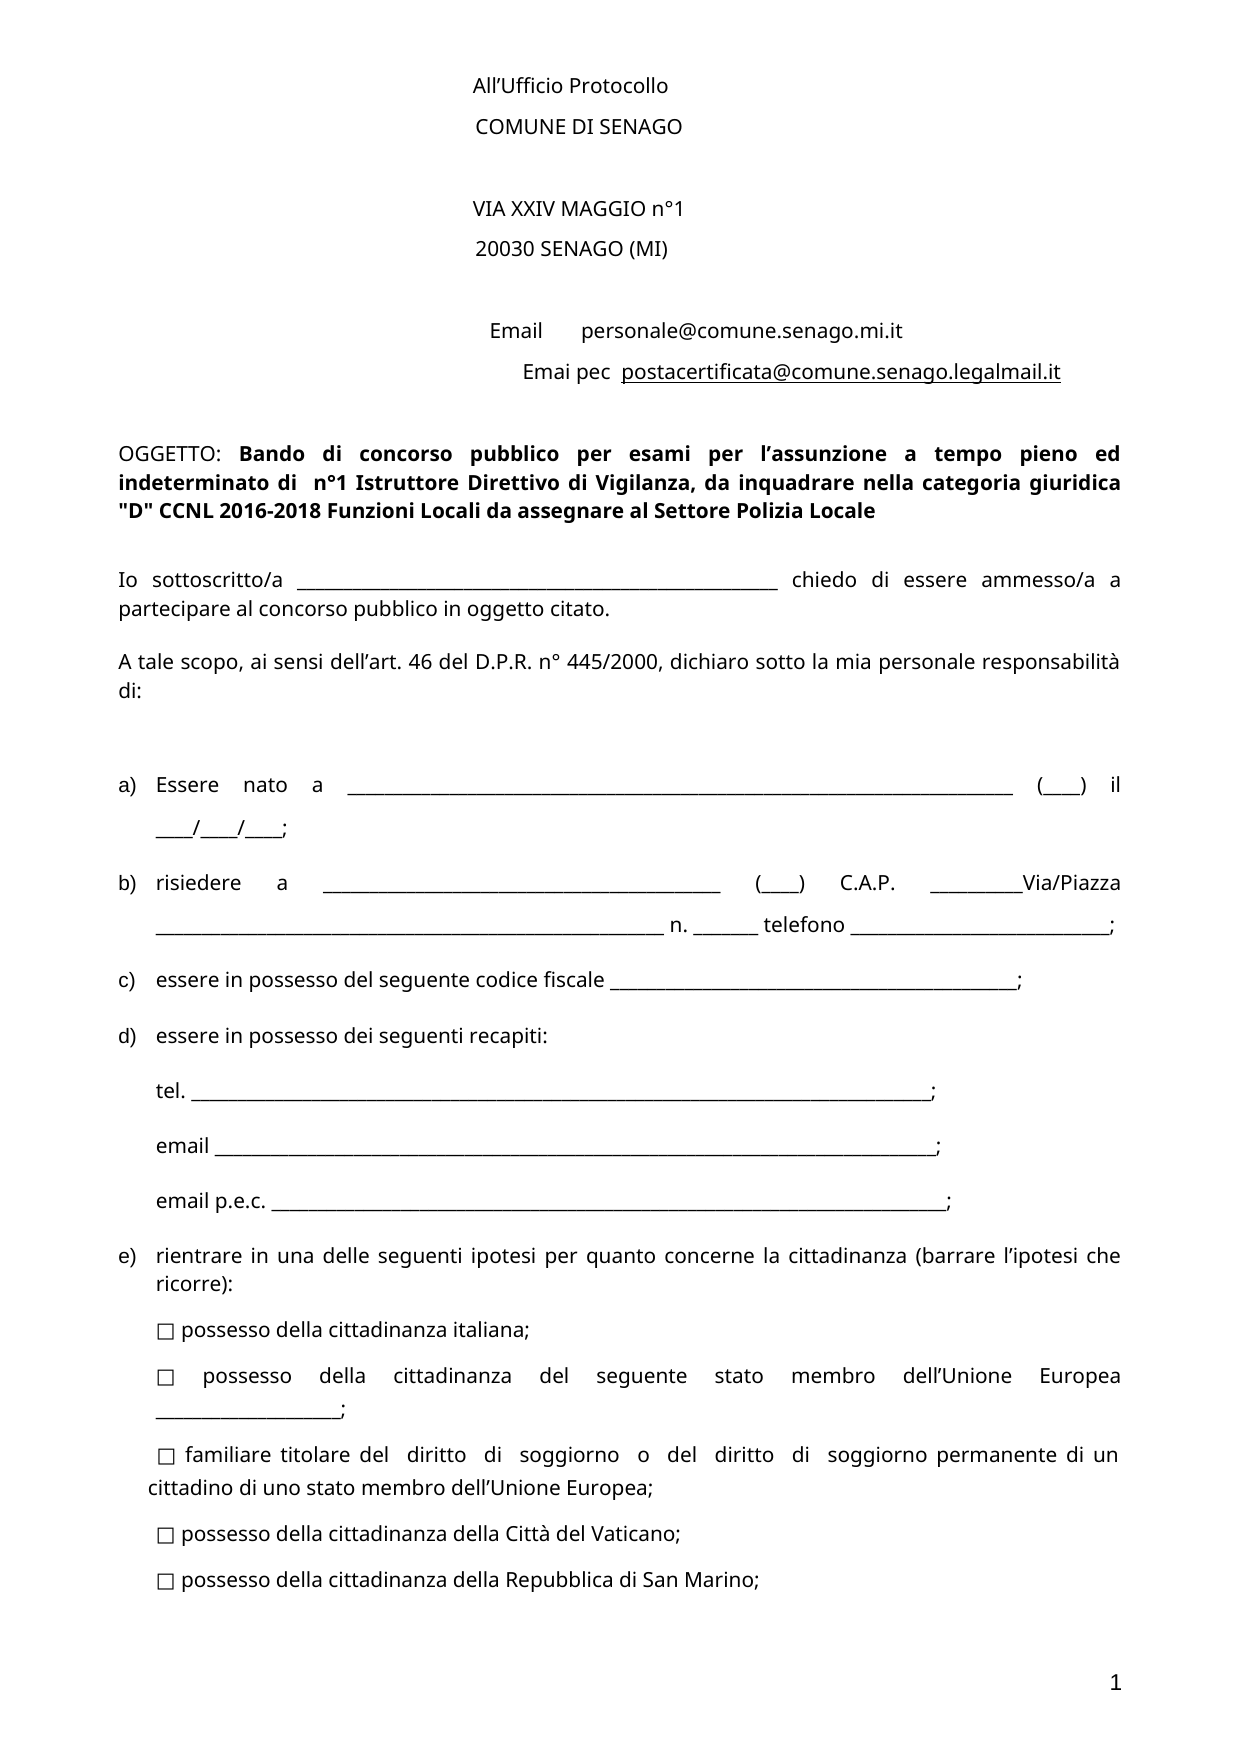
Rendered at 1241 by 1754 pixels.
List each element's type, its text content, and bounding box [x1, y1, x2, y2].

text Emai pec postacertificata@comune.senago.legalmail.it [517, 357, 1122, 386]
text Io sottoscritto/a ____________________________________________________ chiedo di essere ammesso/a a partecipare al concorso pubblico in oggetto citato. [118, 566, 1122, 622]
list essere in possesso dei seguenti recapiti: [118, 1021, 1122, 1049]
list Essere nato a ________________________________________________________________________ (____) il ____/____/____; [118, 770, 1122, 841]
text □ possesso della cittadinanza del seguente stato membro dell’Unione Europea ____________________; [156, 1356, 1122, 1423]
list risiedere a ___________________________________________ (____) C.A.P. __________Via/Piazza _______________________________________________________ n. _______ telefono ____________________________; [118, 868, 1122, 939]
text VIA XXIV MAGGIO n°1 [118, 194, 1122, 222]
text □ familiare titolare del diritto di soggiorno o del diritto di soggiorno permanente di un cittadino di uno stato membro dell’Unione Europea; [148, 1436, 1122, 1502]
list rientrare in una delle seguenti ipotesi per quanto concerne la cittadinanza (barrare l’ipotesi che ricorre): [118, 1241, 1122, 1298]
text □ possesso della cittadinanza della Città del Vaticano; [156, 1515, 1122, 1548]
text email p.e.c. _________________________________________________________________________; [156, 1186, 1122, 1214]
text tel. ________________________________________________________________________________; [156, 1076, 1122, 1104]
list essere in possesso del seguente codice fiscale ____________________________________________; [118, 966, 1122, 994]
text OGGETTO: Bando di concorso pubblico per esami per l’assunzione a tempo pieno ed indeterminato di n°1 Istruttore Direttivo di Vigilanza, da inquadrare nella categoria giuridica "D" CCNL 2016-2018 Funzioni Locali da assegnare al Settore Polizia Locale [118, 439, 1122, 524]
text email ______________________________________________________________________________; [156, 1131, 1122, 1159]
text All’Ufficio Protocollo [118, 71, 1122, 99]
text 20030 SENAGO (MI) [118, 234, 1122, 263]
text □ possesso della cittadinanza della Repubblica di San Marino; [156, 1561, 1122, 1594]
text COMUNE DI SENAGO [118, 112, 1122, 140]
text A tale scopo, ai sensi dell’art. 46 del D.P.R. n° 445/2000, dichiaro sotto la mia personale responsabilità di: [118, 647, 1122, 704]
text □ possesso della cittadinanza italiana; [156, 1311, 1122, 1344]
text Email personale@comune.senago.mi.it [118, 316, 1122, 345]
